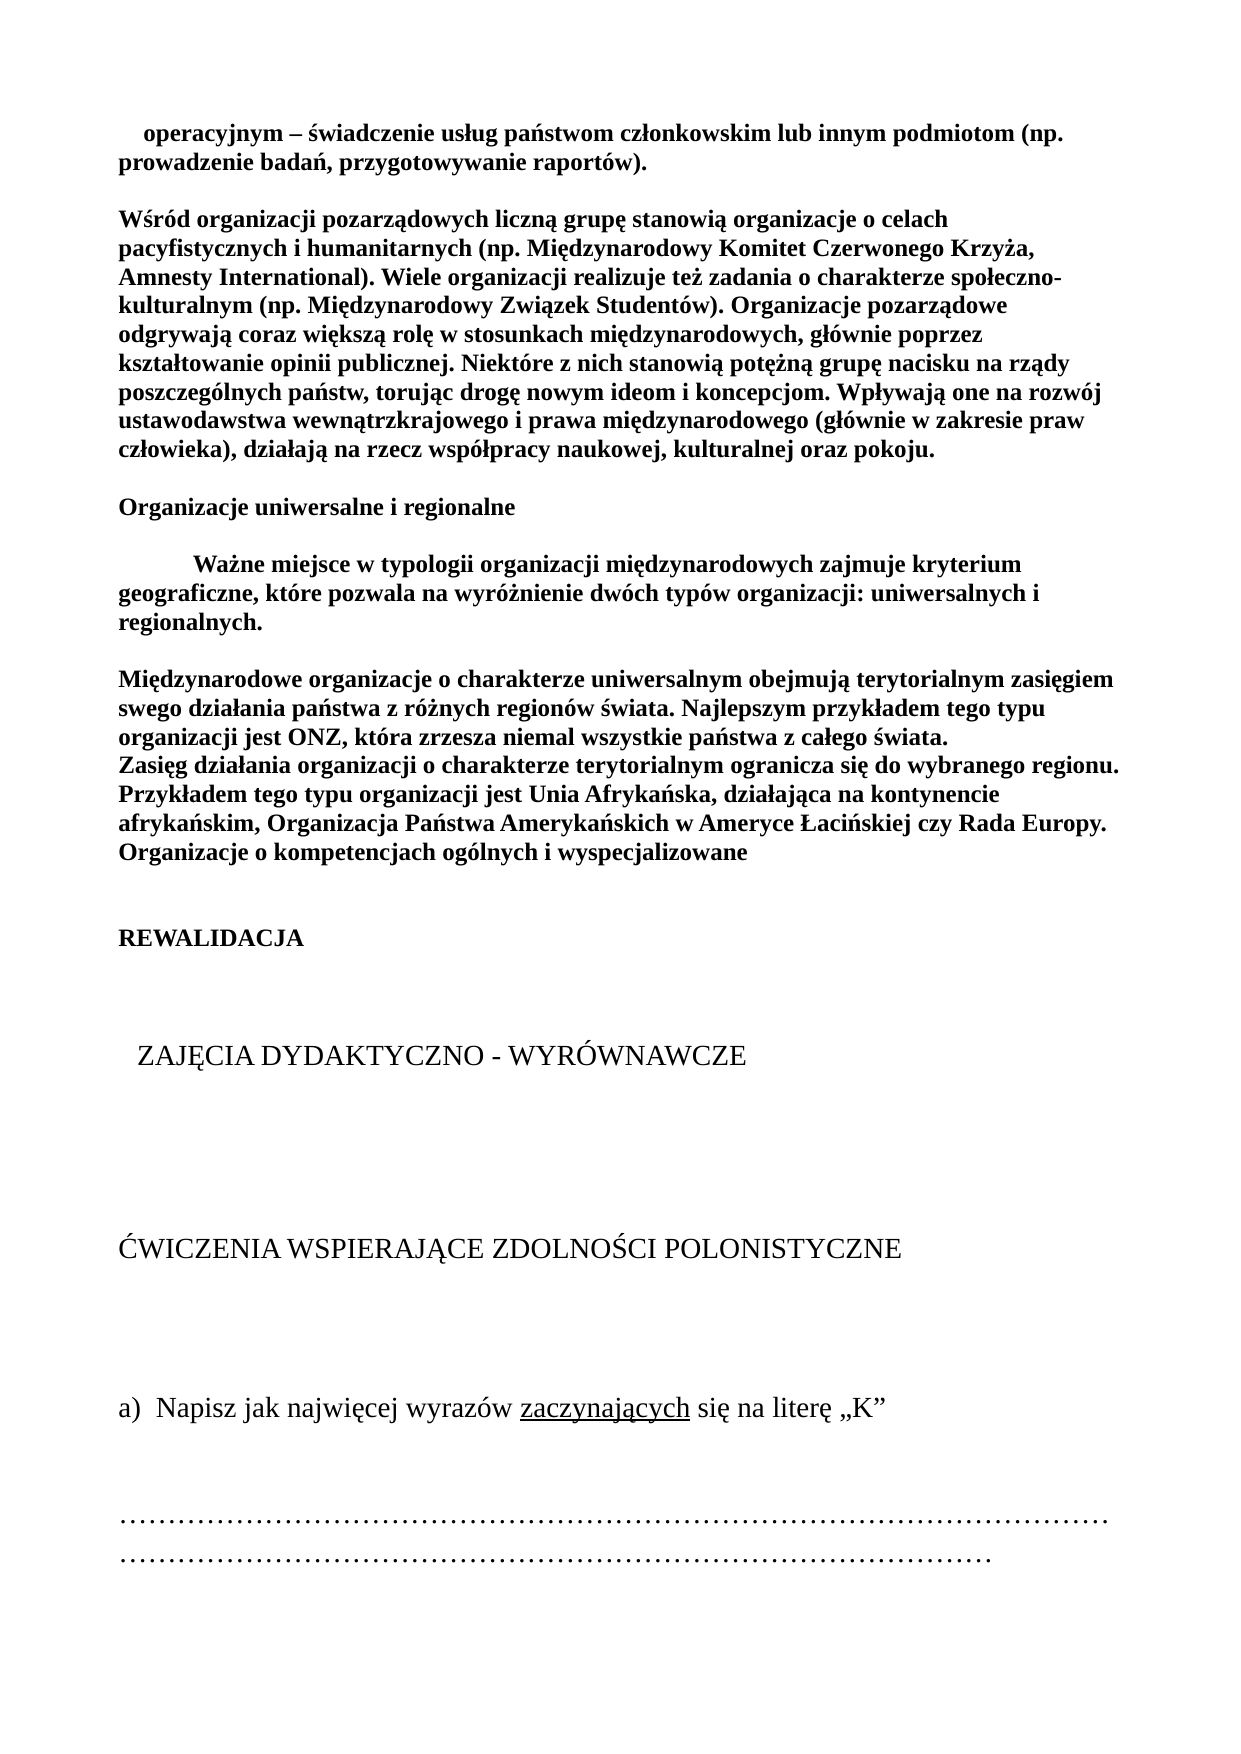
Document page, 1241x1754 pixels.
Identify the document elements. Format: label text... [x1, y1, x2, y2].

text REWALIDACJA [118, 923, 1122, 952]
text Wśród organizacji pozarządowych liczną grupę stanowią organizacje o celach pacyfistycznych i humanitarnych (np. Międzynarodowy Komitet Czerwonego Krzyża, Amnesty International). Wiele organizacji realizuje też zadania o charakterze społeczno-kulturalnym (np. Międzynarodowy Związek Studentów). Organizacje pozarządowe odgrywają coraz większą rolę w stosunkach międzynarodowych, głównie poprzez kształtowanie opinii publicznej. Niektóre z nich stanowią potężną grupę nacisku na rządy poszczególnych państw, torując drogę nowym ideom i koncepcjom. Wpływają one na rozwój ustawodawstwa wewnątrzkrajowego i prawa międzynarodowego (głównie w zakresie praw człowieka), działają na rzecz współpracy naukowej, kulturalnej oraz pokoju. [118, 204, 1122, 463]
text Międzynarodowe organizacje o charakterze uniwersalnym obejmują terytorialnym zasięgiem swego działania państwa z różnych regionów świata. Najlepszym przykładem tego typu organizacji jest ONZ, która zrzesza niemal wszystkie państwa z całego świata. [118, 664, 1122, 751]
text ………………………………………………………………………………………………………………………………………………………………………… [118, 1497, 1122, 1569]
text operacyjnym – świadczenie usług państwom członkowskim lub innym podmiotom (np. prowadzenie badań, przygotowywanie raportów). [118, 118, 1122, 176]
list Napisz jak najwięcej wyrazów zaczynających się na literę „K” [118, 1390, 1122, 1424]
text Organizacje o kompetencjach ogólnych i wyspecjalizowane [118, 837, 1122, 866]
text Organizacje uniwersalne i regionalne [118, 492, 1122, 521]
text Ważne miejsce w typologii organizacji międzynarodowych zajmuje kryterium geograficzne, które pozwala na wyróżnienie dwóch typów organizacji: uniwersalnych i regionalnych. [118, 549, 1122, 636]
text Zasięg działania organizacji o charakterze terytorialnym ogranicza się do wybranego regionu. Przykładem tego typu organizacji jest Unia Afrykańska, działająca na kontynencie afrykańskim, Organizacja Państwa Amerykańskich w Ameryce Łacińskiej czy Rada Europy. [118, 751, 1122, 837]
text ZAJĘCIA DYDAKTYCZNO - WYRÓWNAWCZE [118, 1038, 1122, 1072]
text ĆWICZENIA WSPIERAJĄCE ZDOLNOŚCI POLONISTYCZNE [118, 1231, 1122, 1264]
